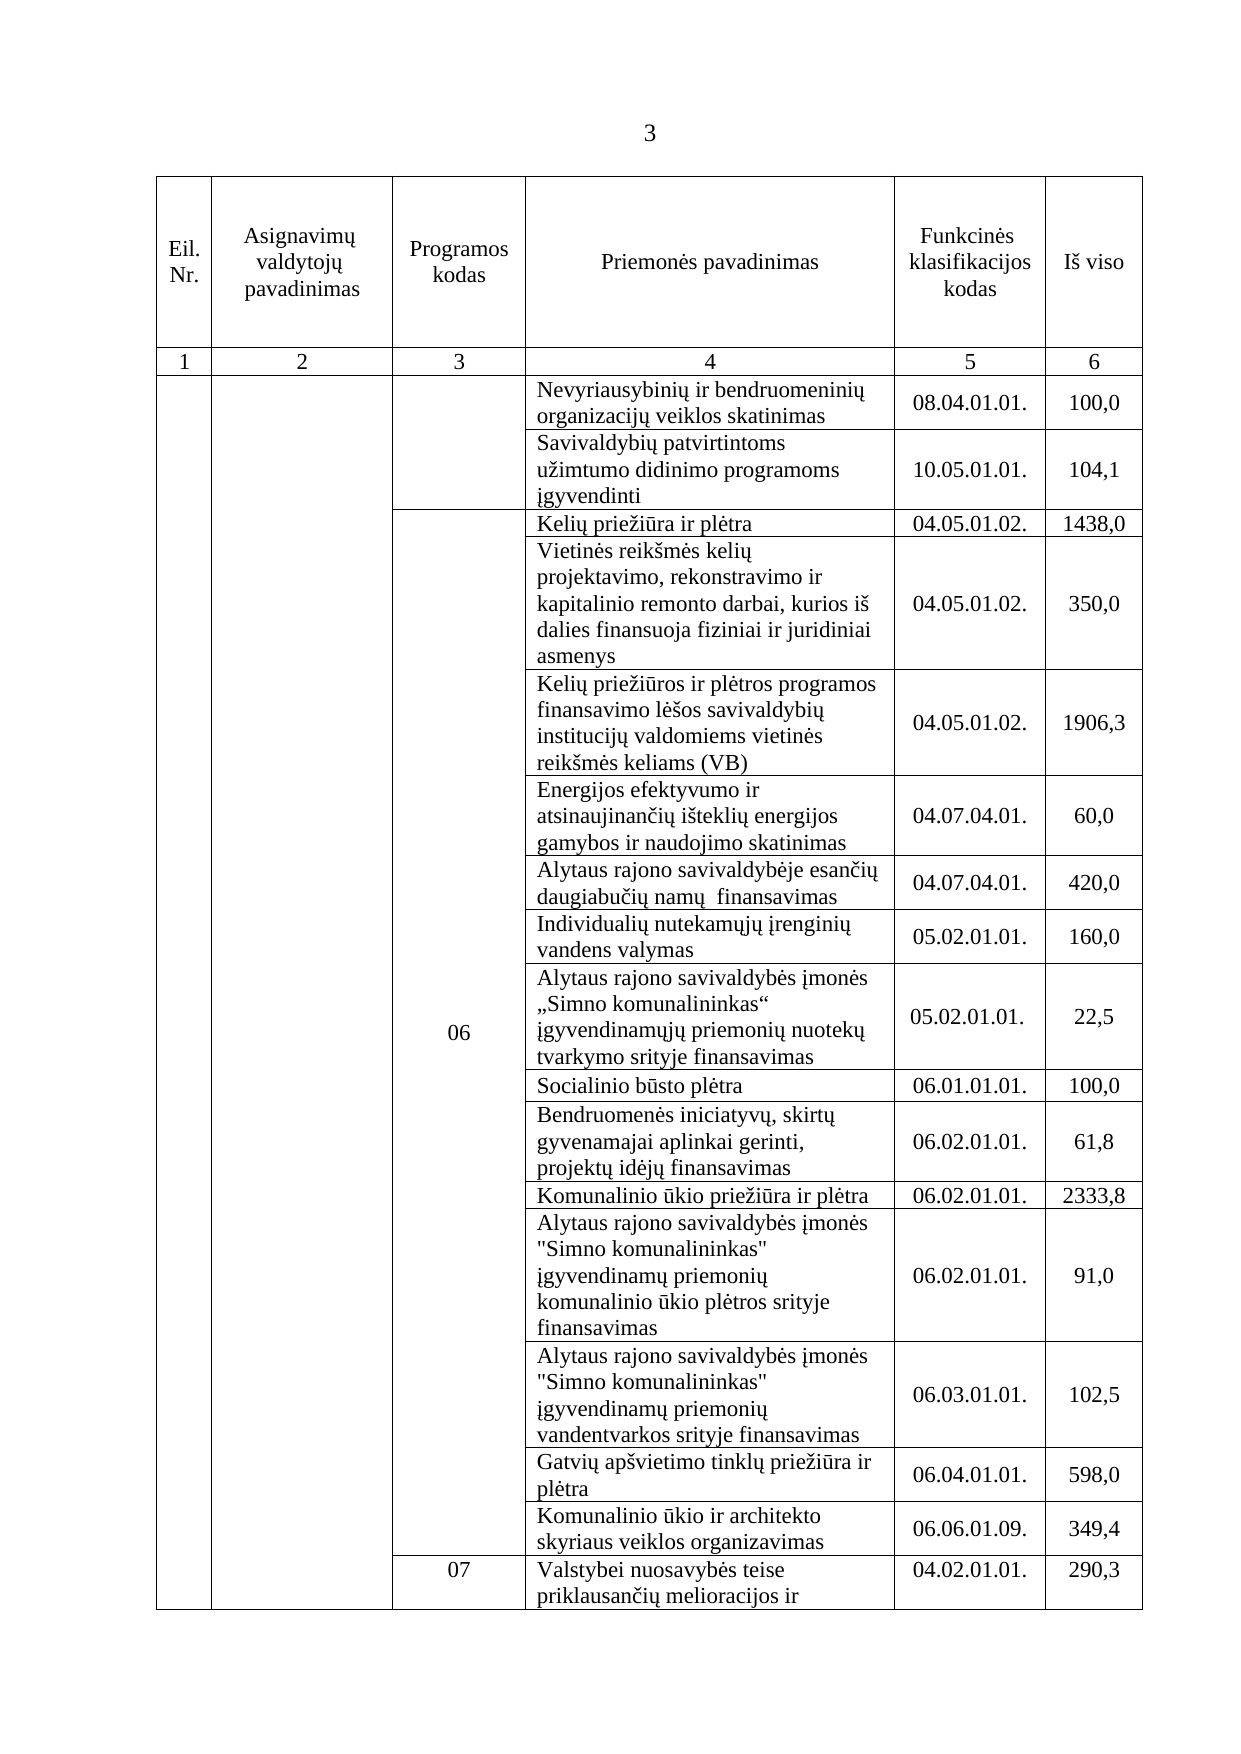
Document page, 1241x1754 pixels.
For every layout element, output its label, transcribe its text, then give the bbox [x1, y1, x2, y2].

table_cell [157, 376, 211, 1608]
table_cell Nevyriausybinių ir bendruomeninių organizacijų veiklos skatinimas [526, 376, 894, 428]
table_cell [212, 376, 392, 1608]
table_cell 04.07.04.01. [895, 776, 1045, 855]
table_cell Alytaus rajono savivaldybėje esančių daugiabučių namų finansavimas [526, 856, 894, 909]
table_cell 4 [526, 348, 894, 375]
table_cell 290,3 [1046, 1556, 1142, 1608]
table_cell 60,0 [1046, 776, 1142, 855]
table_cell 06.02.01.01. [895, 1209, 1045, 1341]
table_cell Alytaus rajono savivaldybės įmonės „Simno komunalininkas“ įgyvendinamųjų priemonių nuotekų tvarkymo srityje finansavimas [526, 964, 894, 1069]
table_header Eil. Nr. [157, 177, 211, 347]
table_cell Alytaus rajono savivaldybės įmonės "Simno komunalininkas" įgyvendinamų priemonių komunalinio ūkio plėtros srityje finansavimas [526, 1209, 894, 1341]
table_cell 04.05.01.02. [895, 510, 1045, 536]
table_cell 05.02.01.01. [895, 964, 1045, 1069]
table_cell 06 [393, 510, 525, 1555]
table_cell Alytaus rajono savivaldybės įmonės "Simno komunalininkas" įgyvendinamų priemonių vandentvarkos srityje finansavimas [526, 1342, 894, 1447]
table_cell [393, 376, 525, 508]
table_cell 10.05.01.01. [895, 430, 1045, 508]
table_cell 100,0 [1046, 376, 1142, 428]
table_cell 06.02.01.01. [895, 1102, 1045, 1181]
table_cell 2333,8 [1046, 1182, 1142, 1208]
table_cell 04.05.01.02. [895, 670, 1045, 775]
table_cell 102,5 [1046, 1342, 1142, 1447]
table_cell 06.06.01.09. [895, 1502, 1045, 1555]
table_cell 100,0 [1046, 1070, 1142, 1101]
table_cell 350,0 [1046, 537, 1142, 669]
table_cell 6 [1046, 348, 1142, 375]
table_cell 160,0 [1046, 910, 1142, 963]
table_cell 3 [393, 348, 525, 375]
table_cell Kelių priežiūra ir plėtra [526, 510, 894, 536]
table_header Priemonės pavadinimas [526, 177, 894, 347]
table_cell 1438,0 [1046, 510, 1142, 536]
table_cell Savivaldybių patvirtintoms užimtumo didinimo programoms įgyvendinti [526, 430, 894, 508]
table_cell 2 [212, 348, 392, 375]
table_cell Gatvių apšvietimo tinklų priežiūra ir plėtra [526, 1448, 894, 1501]
table_header Programos kodas [393, 177, 525, 347]
table_cell Socialinio būsto plėtra [526, 1070, 894, 1101]
table_cell 91,0 [1046, 1209, 1142, 1341]
table_cell 08.04.01.01. [895, 376, 1045, 428]
table_cell Valstybei nuosavybės teise priklausančių melioracijos ir [526, 1556, 894, 1608]
table_cell 04.07.04.01. [895, 856, 1045, 909]
table_header Funkcinės klasifikacijos kodas [895, 177, 1045, 347]
table_header Iš viso [1046, 177, 1142, 347]
table_cell Komunalinio ūkio priežiūra ir plėtra [526, 1182, 894, 1208]
table_cell 1906,3 [1046, 670, 1142, 775]
table_cell Vietinės reikšmės kelių projektavimo, rekonstravimo ir kapitalinio remonto darbai, kurios iš dalies finansuoja fiziniai ir juridiniai asmenys [526, 537, 894, 669]
table_header Asignavimų valdytojų pavadinimas [212, 177, 392, 347]
table_cell Energijos efektyvumo ir atsinaujinančių išteklių energijos gamybos ir naudojimo skatinimas [526, 776, 894, 855]
table_cell 349,4 [1046, 1502, 1142, 1555]
table_cell 420,0 [1046, 856, 1142, 909]
table_cell 22,5 [1046, 964, 1142, 1069]
table_cell Kelių priežiūros ir plėtros programos finansavimo lėšos savivaldybių institucijų valdomiems vietinės reikšmės keliams (VB) [526, 670, 894, 775]
table_cell Individualių nutekamųjų įrenginių vandens valymas [526, 910, 894, 963]
table_cell 04.05.01.02. [895, 537, 1045, 669]
table_cell 05.02.01.01. [895, 910, 1045, 963]
table_cell 04.02.01.01. [895, 1556, 1045, 1608]
table_cell Bendruomenės iniciatyvų, skirtų gyvenamajai aplinkai gerinti, projektų idėjų finansavimas [526, 1102, 894, 1181]
table_cell 07 [393, 1556, 525, 1608]
table_cell 1 [157, 348, 211, 375]
table_cell Komunalinio ūkio ir architekto skyriaus veiklos organizavimas [526, 1502, 894, 1555]
table_cell 06.02.01.01. [895, 1182, 1045, 1208]
table_cell 5 [895, 348, 1045, 375]
table_cell 104,1 [1046, 430, 1142, 508]
table_cell 61,8 [1046, 1102, 1142, 1181]
table_cell 598,0 [1046, 1448, 1142, 1501]
table_cell 06.03.01.01. [895, 1342, 1045, 1447]
table_cell 06.01.01.01. [895, 1070, 1045, 1101]
table_cell 06.04.01.01. [895, 1448, 1045, 1501]
